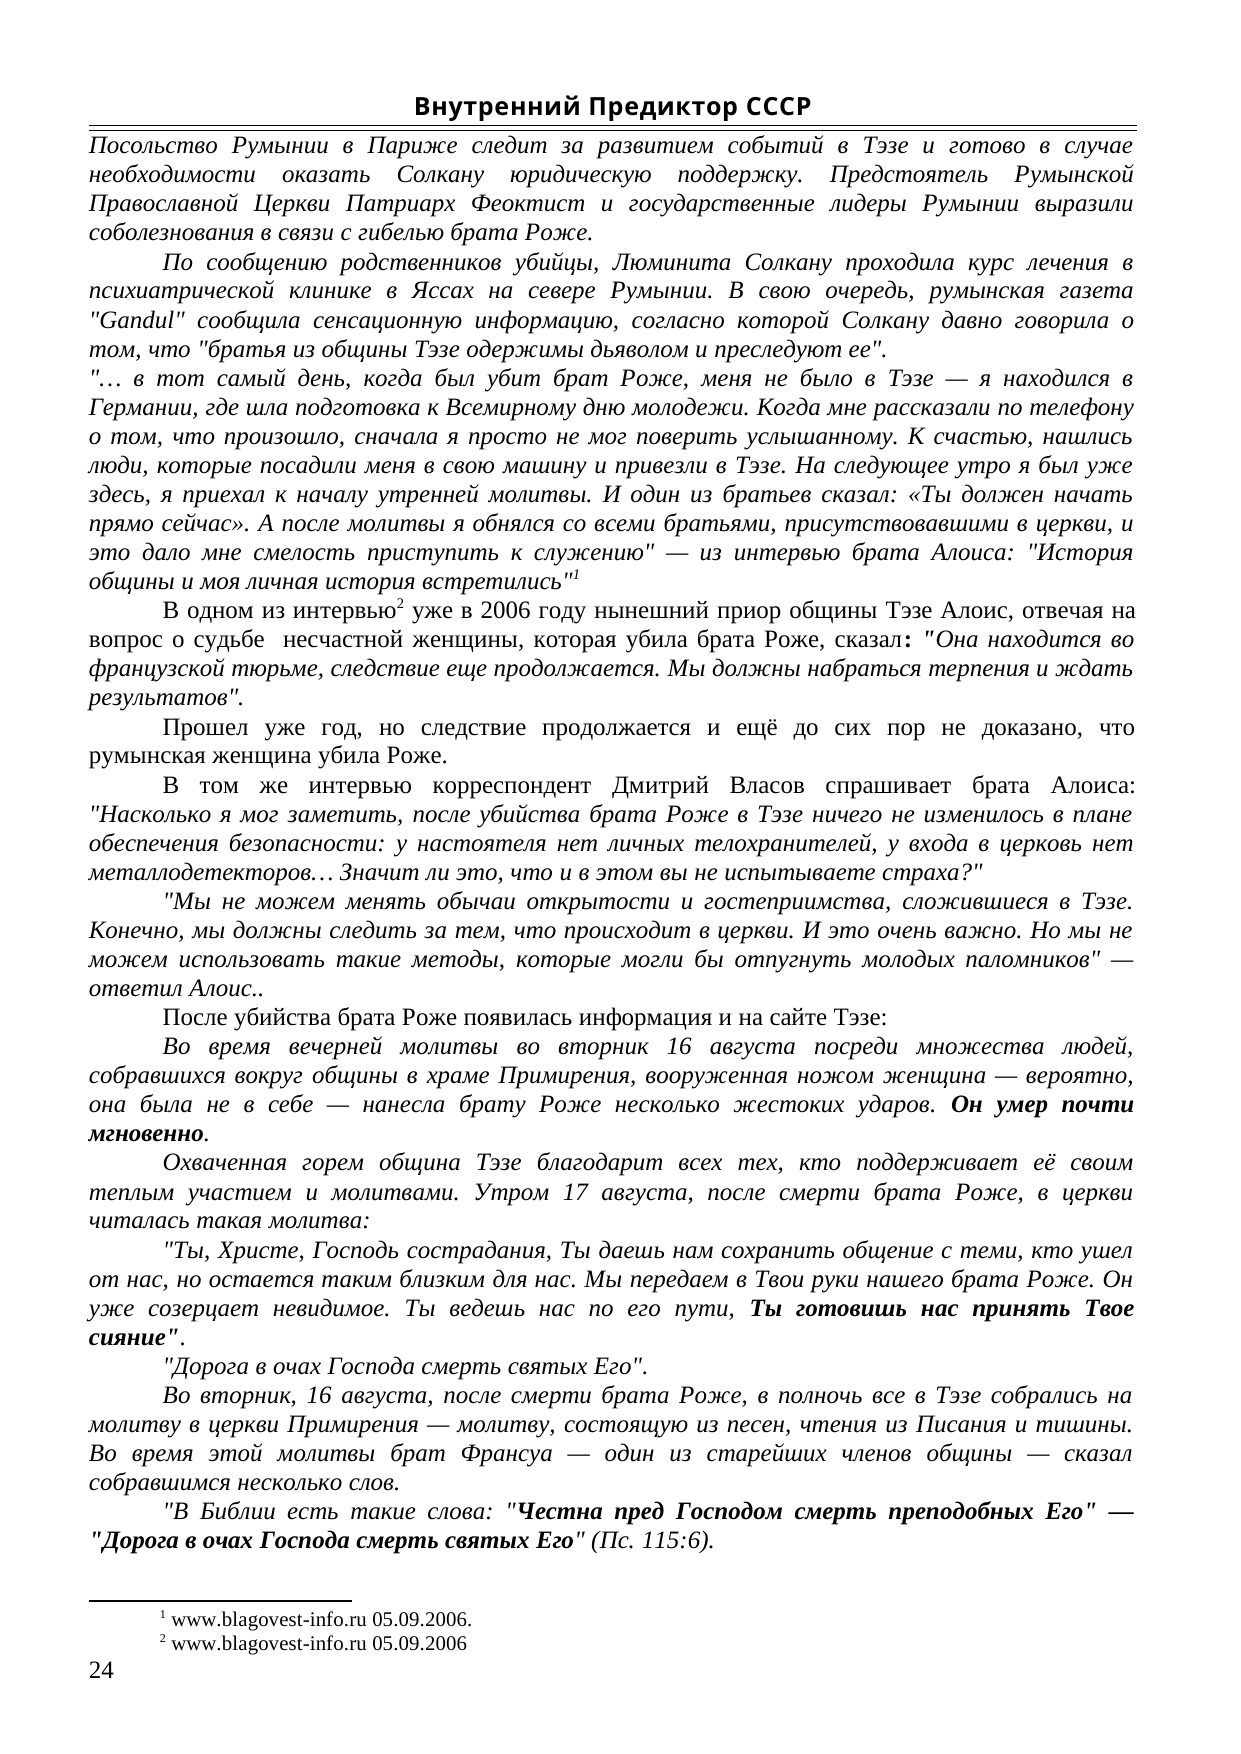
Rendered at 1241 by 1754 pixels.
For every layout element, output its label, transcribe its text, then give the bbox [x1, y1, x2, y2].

text "… в тот самый день, когда был убит брат Роже, меня не было в Тэзе — я находился в Германии, где шла подготовка к Всемирному дню молодежи. Когда мне рассказали по телефону о том, что произошло, сначала я просто не мог поверить услышанному. К счастью, нашлись люди, которые посадили меня в свою машину и привезли в Тэзе. На следующее утро я был уже здесь, я приехал к началу утренней молитвы. И один из братьев сказал: «Ты должен начать прямо сейчас». А после молитвы я обнялся со всеми братьями, присутствовавшими в церкви, и это дало мне смелость приступить к служению" — из интервью брата Алоиса: "История общины и моя личная история встретились" [89, 363, 1137, 595]
text Прошел уже год, но следствие продолжается и ещё до сих пор не доказано, что румынская женщина убила Роже. [89, 711, 1137, 769]
text Посольство Румынии в Париже следит за развитием событий в Тэзе и готово в случае необходимости оказать Солкану юридическую поддержку. Предстоятель Румынской Православной Церкви Патриарх Феоктист и государственные лидеры Румынии выразили соболезнования в связи с гибелью брата Роже. [89, 131, 1137, 246]
text "В Библии есть такие слова: "Честна пред Господом смерть преподобных Его" — "Дорога в очах Господа смерть святых Его" (Пс. 115:6). [89, 1496, 1137, 1554]
text Во время вечерней молитвы во вторник 16 августа посреди множества людей, собравшихся вокруг общины в храме Примирения, вооруженная ножом женщина — вероятно, она была не в себе — нанесла брату Роже несколько жестоких ударов. Он умер почти мгновенно. [89, 1031, 1137, 1147]
text По сообщению родственников убийцы, Люминита Солкану проходила курс лечения в психиатрической клинике в Яссах на севере Румынии. В свою очередь, румынская газета "Gandul" сообщила сенсационную информацию, согласно которой Солкану давно говорила о том, что "братья из общины Тэзе одержимы дьяволом и преследуют ее". [89, 246, 1137, 363]
text В том же интервью корреспондент Дмитрий Власов спрашивает брата Алоиса: "Насколько я мог заметить, после убийства брата Роже в Тэзе ничего не изменилось в плане обеспечения безопасности: у настоятеля нет личных телохранителей, у входа в церковь нет металлодетекторов… Значит ли это, что и в этом вы не испытываете страха?" [89, 769, 1137, 886]
text "Дорога в очах Господа смерть святых Его". [89, 1351, 1137, 1380]
text В одном из интервью уже в 2006 году нынешний приор общины Тэзе Алоис, отвечая на вопрос о судьбе несчастной женщины, которая убила брата Роже, сказал: "Она находится во французской тюрьме, следствие еще продолжается. Мы должны набраться терпения и ждать результатов". [89, 595, 1137, 711]
text "Ты, Христе, Господь сострадания, Ты даешь нам сохранить общение с теми, кто ушел от нас, но остается таким близким для нас. Мы передаем в Твои руки нашего брата Роже. Он уже созерцает невидимое. Ты ведешь нас по его пути, Ты готовишь нас принять Твое сияние". [89, 1234, 1137, 1351]
text После убийства брата Роже появилась информация и на сайте Тэзе: [89, 1002, 1137, 1031]
text Во вторник, 16 августа, после смерти брата Роже, в полночь все в Тэзе собрались на молитву в церкви Примирения — молитву, состоящую из песен, чтения из Писания и тишины. Во время этой молитвы брат Франсуа — один из старейших членов общины — сказал собравшимся несколько слов. [89, 1380, 1137, 1496]
text Охваченная горем община Тэзе благодарит всех тех, кто поддерживает её своим теплым участием и молитвами. Утром 17 августа, после смерти брата Роже, в церкви читалась такая молитва: [89, 1147, 1137, 1234]
text "Мы не можем менять обычаи открытости и гостеприимства, сложившиеся в Тэзе. Конечно, мы должны следить за тем, что происходит в церкви. И это очень важно. Но мы не можем использовать такие методы, которые могли бы отпугнуть молодых паломников" — ответил Алоис.. [89, 886, 1137, 1002]
text www.blagovest-info.ru 05.09.2006 [89, 1631, 1137, 1655]
text www.blagovest-info.ru 05.09.2006. [89, 1607, 1137, 1631]
